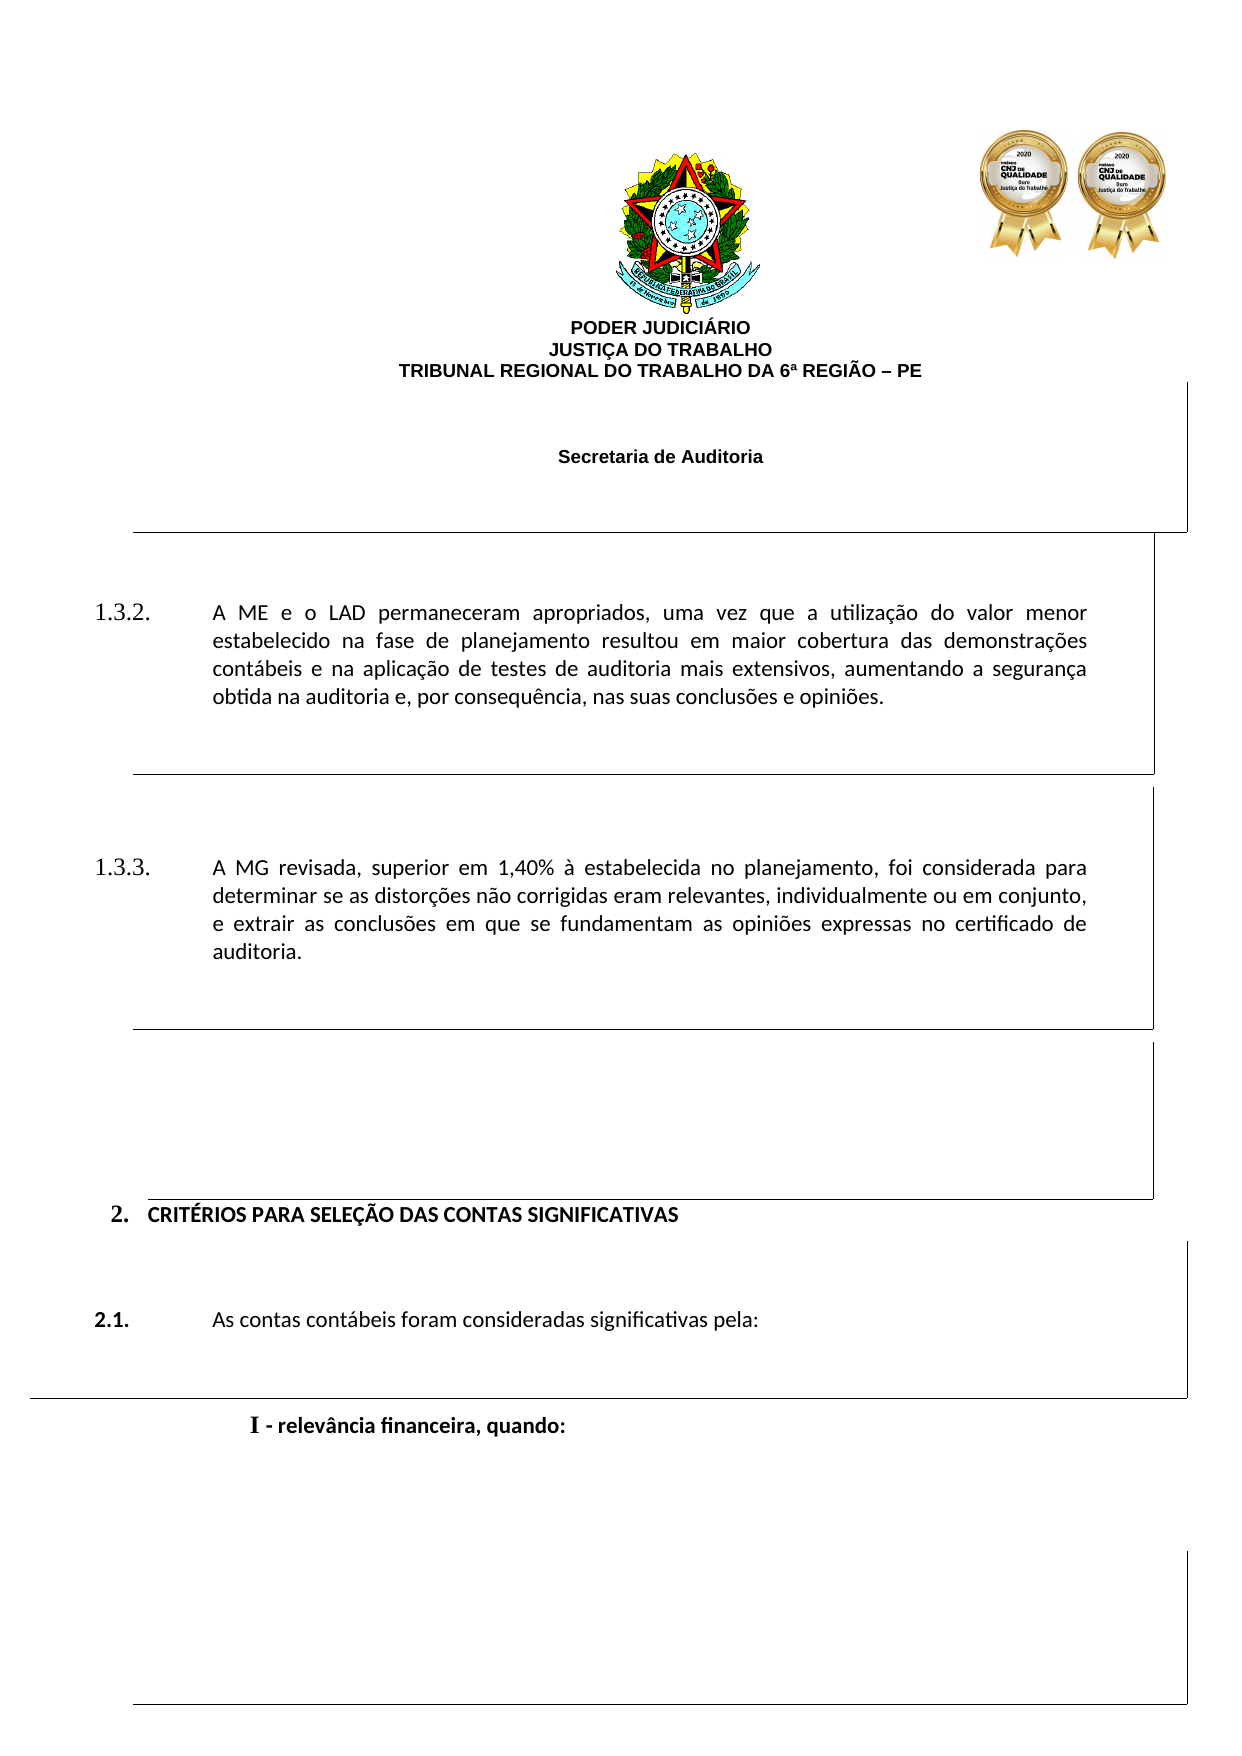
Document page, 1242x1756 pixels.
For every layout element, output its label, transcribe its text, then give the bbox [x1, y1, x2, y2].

list A ME e o LAD permaneceram apropriados, uma vez que a utilização do valor menor estabelecido na fase de planejamento resultou em maior cobertura das demonstrações contábeis e na aplicação de testes de auditoria mais extensivos, aumentando a segurança obtida na auditoria e, por consequência, nas suas conclusões e opiniões. [133, 532, 1154, 774]
list CRITÉRIOS PARA SELEÇÃO DAS CONTAS SIGNIFICATIVAS [110, 1199, 1187, 1228]
list A MG revisada, superior em 1,40% à estabelecida no planejamento, foi considerada para determinar se as distorções não corrigidas eram relevantes, individualmente ou em conjunto, e extrair as conclusões em que se fundamentam as opiniões expressas no certificado de auditoria. [133, 787, 1153, 1029]
list As contas contábeis foram consideradas significativas pela: [29, 1241, 1187, 1398]
list - relevância financeira, quando: [249, 1411, 1187, 1439]
